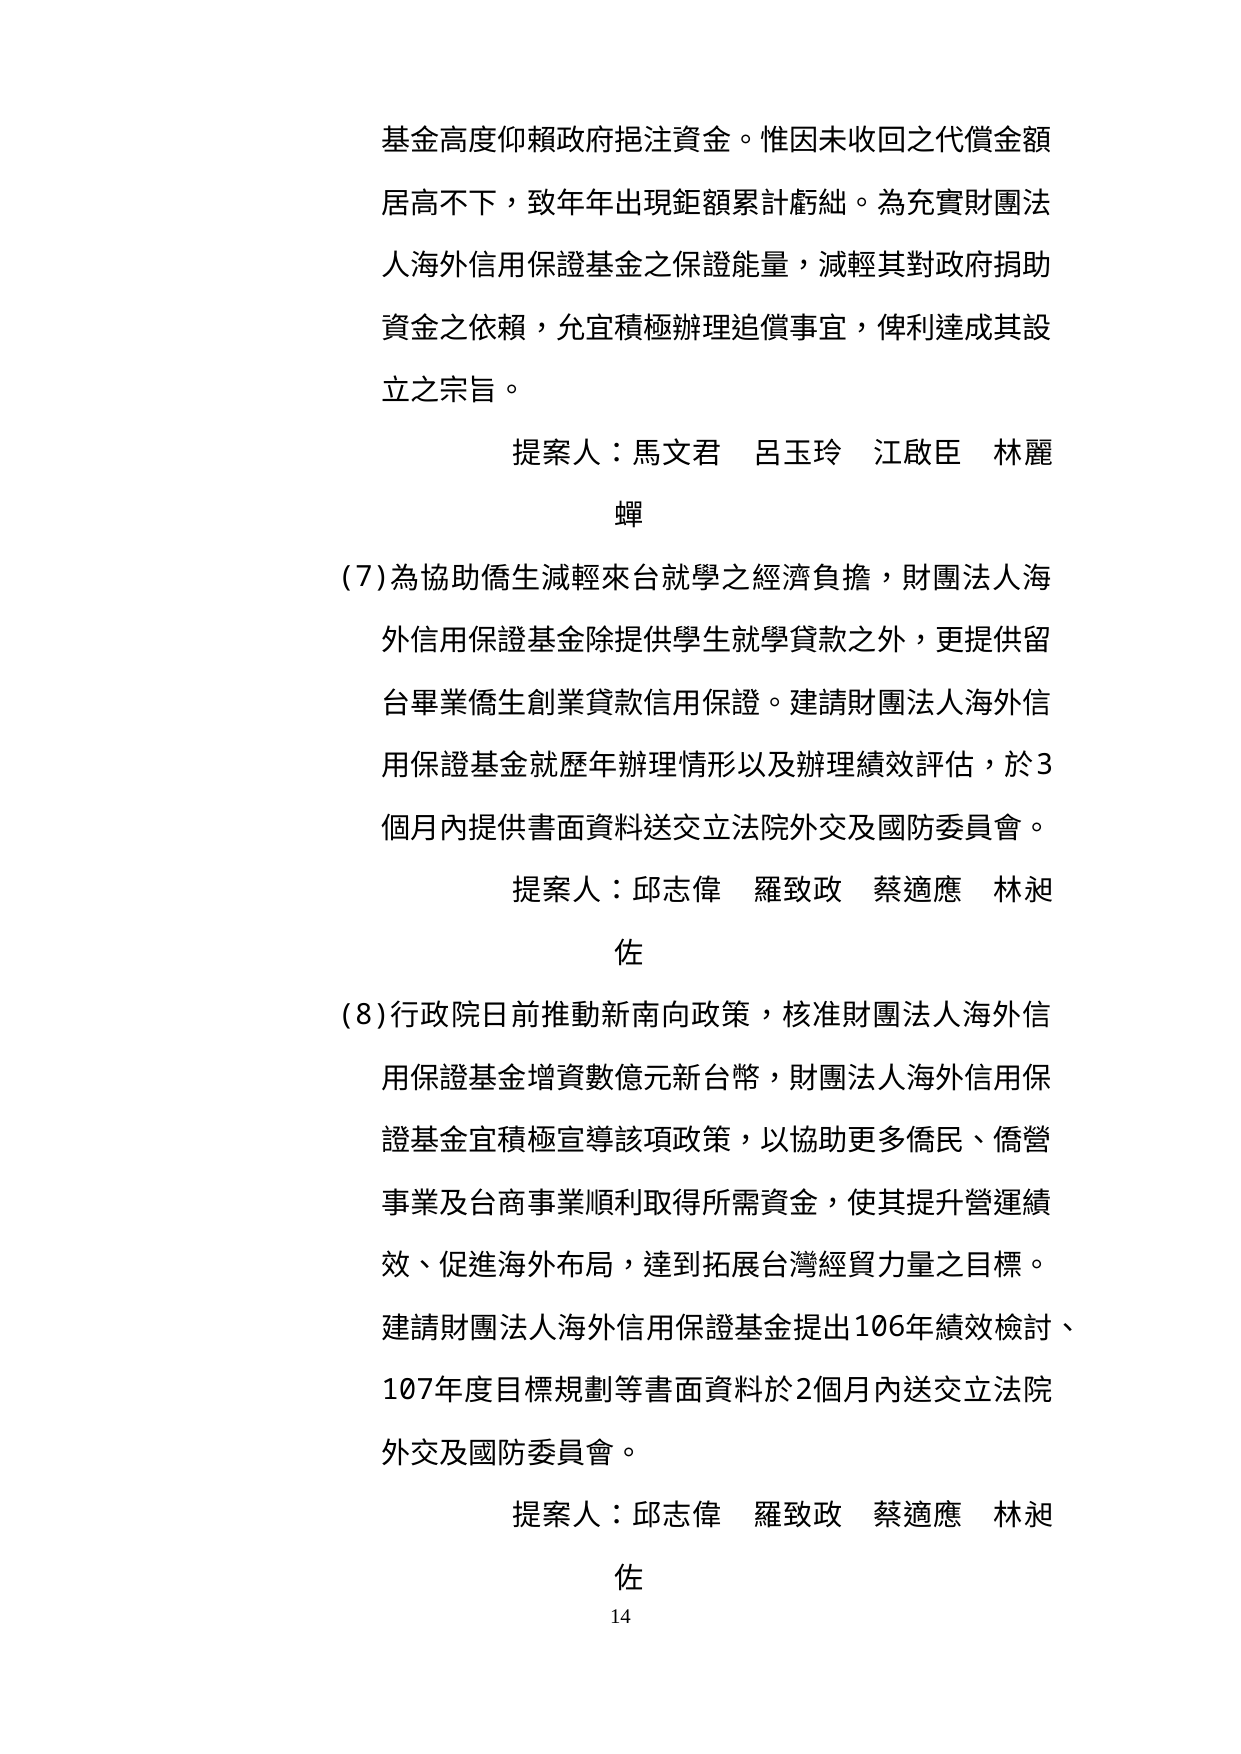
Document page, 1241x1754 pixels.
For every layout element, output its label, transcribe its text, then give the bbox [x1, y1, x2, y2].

text (8)行政院日前推動新南向政策，核准財團法人海外信用保證基金增資數億元新台幣，財團法人海外信用保證基金宜積極宣導該項政策，以協助更多僑民、僑營事業及台商事業順利取得所需資金，使其提升營運績效、促進海外布局，達到拓展台灣經貿力量之目標。建請財團法人海外信用保證基金提出106年績效檢討、107年度目標規劃等書面資料於2個月內送交立法院外交及國防委員會。 [337, 971, 1053, 1471]
text 提案人：馬文君 呂玉玲 江啟臣 林麗蟬 [512, 409, 1053, 534]
text 提案人：邱志偉 羅致政 蔡適應 林昶佐 [512, 1471, 1053, 1596]
text 基金高度仰賴政府挹注資金。惟因未收回之代償金額居高不下，致年年出現鉅額累計虧絀。為充實財團法人海外信用保證基金之保證能量，減輕其對政府捐助資金之依賴，允宜積極辦理追償事宜，俾利達成其設立之宗旨。 [337, 96, 1053, 409]
text 提案人：邱志偉 羅致政 蔡適應 林昶佐 [512, 846, 1053, 971]
text (7)為協助僑生減輕來台就學之經濟負擔，財團法人海外信用保證基金除提供學生就學貸款之外，更提供留台畢業僑生創業貸款信用保證。建請財團法人海外信用保證基金就歷年辦理情形以及辦理績效評估，於3個月內提供書面資料送交立法院外交及國防委員會。 [337, 534, 1053, 846]
